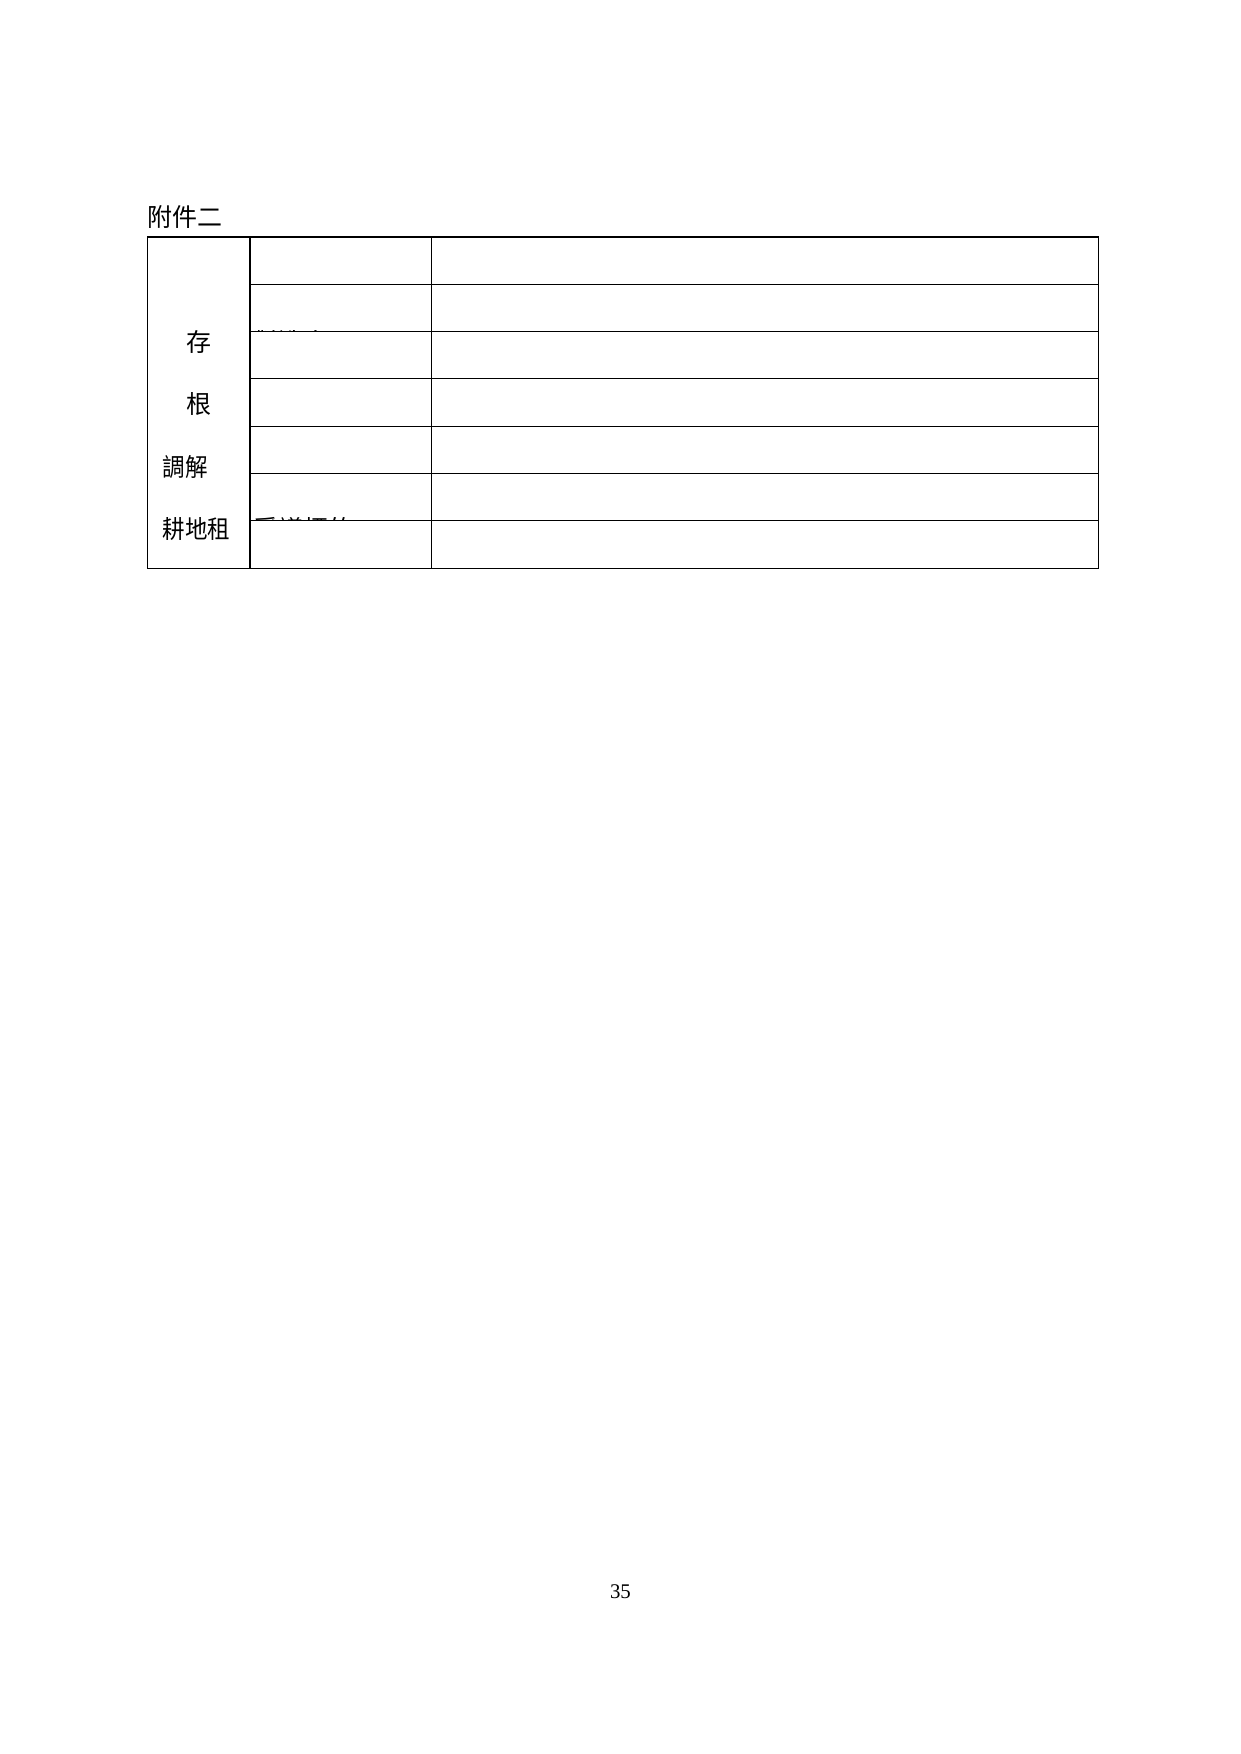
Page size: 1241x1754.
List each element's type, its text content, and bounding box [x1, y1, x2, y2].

table_cell 通知書填發人： [432, 521, 1098, 567]
table_cell 對造人 [251, 285, 431, 331]
text 附件二 [148, 174, 1092, 236]
table_cell [432, 332, 1098, 378]
table_cell [432, 474, 1098, 520]
table_cell [432, 427, 1098, 473]
table_cell 案由 [251, 427, 431, 473]
table_cell 關係人或證人 [251, 332, 431, 378]
table_cell 附註 [251, 521, 431, 567]
table_cell [432, 379, 1098, 426]
table_header 存 根 調解 耕地租佃爭議通知書 [148, 238, 249, 567]
table_header [432, 238, 1098, 284]
table_header 申請人 [251, 238, 431, 284]
table_cell [432, 285, 1098, 331]
table_cell 調解（處）時間 [251, 379, 431, 426]
table_cell 爭議標的 [251, 474, 431, 520]
